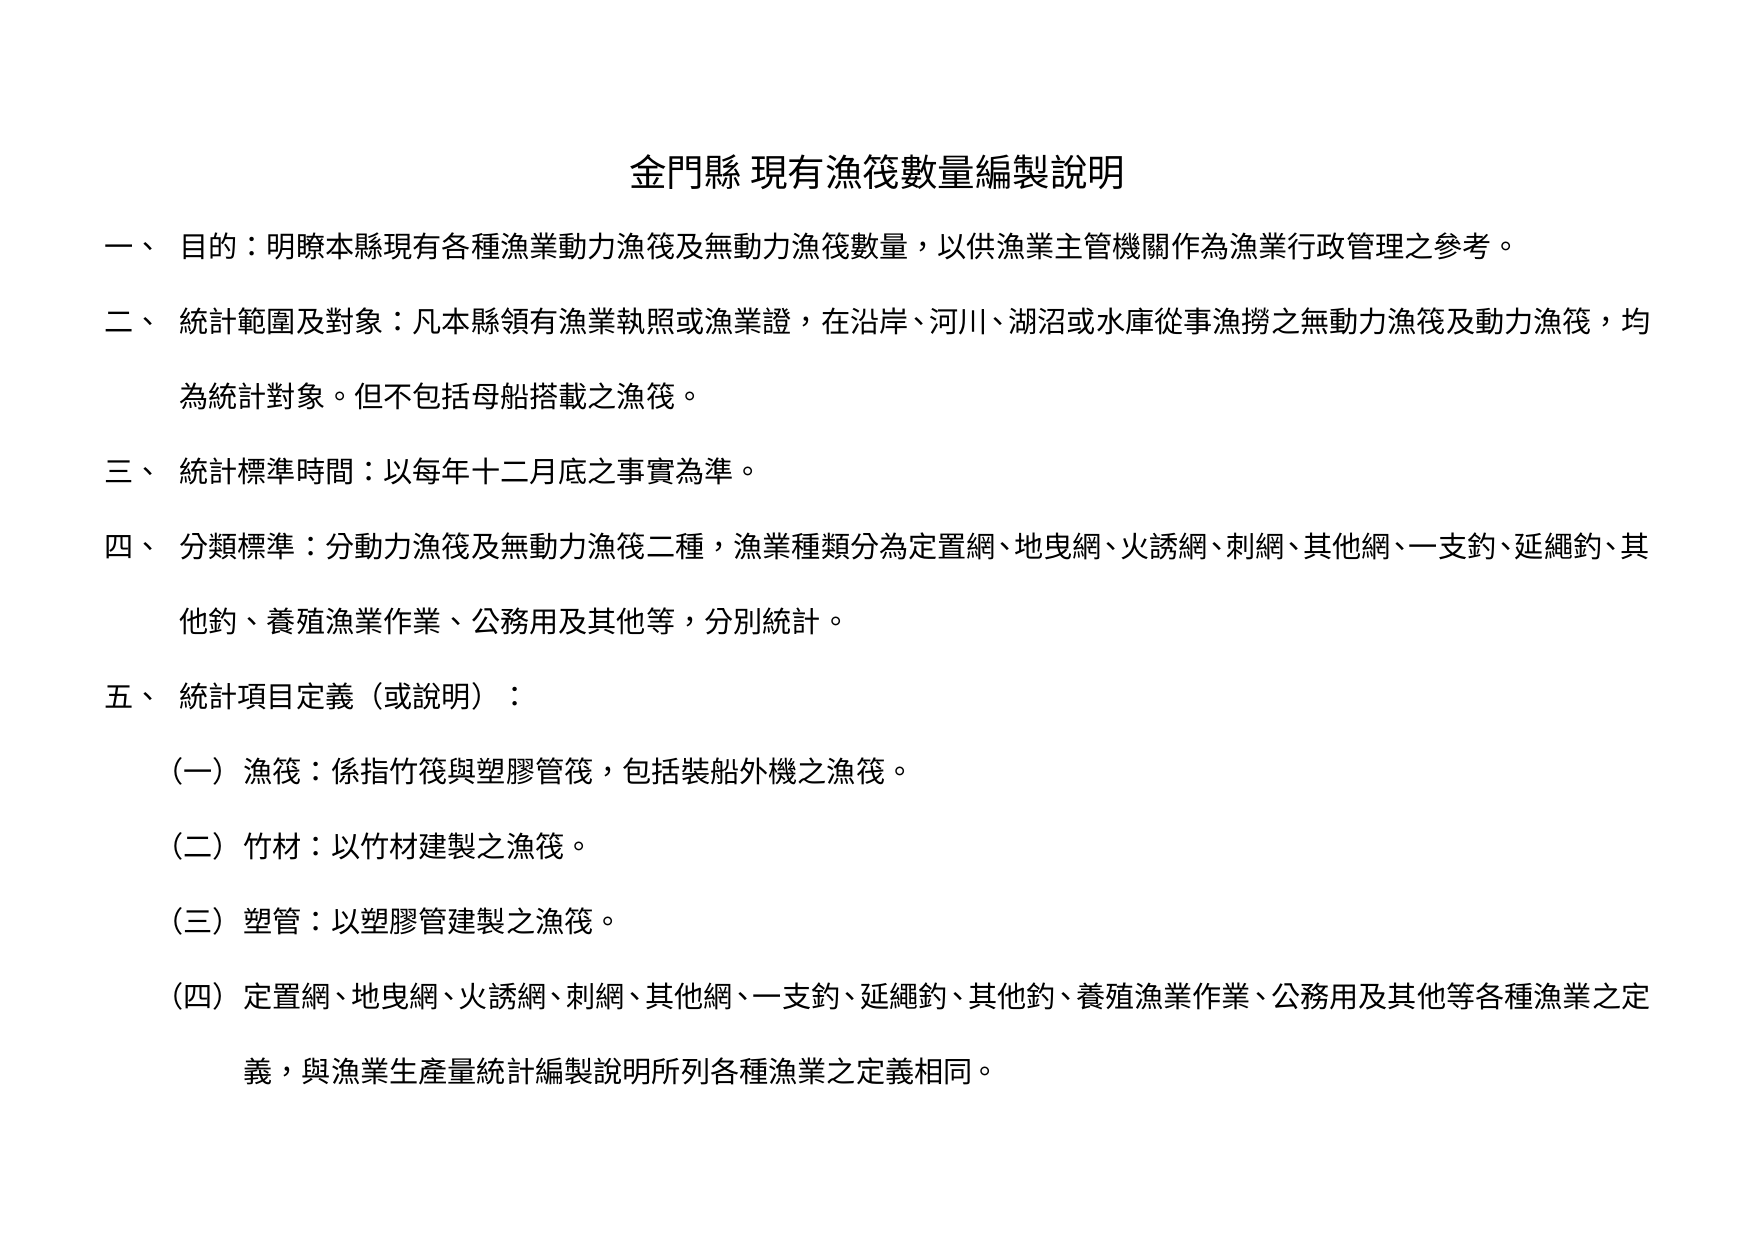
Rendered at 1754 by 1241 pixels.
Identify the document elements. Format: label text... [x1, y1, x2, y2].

list 統計項目定義（或說明）： [104, 658, 1650, 733]
list 分類標準：分動力漁筏及無動力漁筏二種，漁業種類分為定置網、地曳網、火誘網、刺網、其他網、一支釣、延繩釣、其他釣、養殖漁業作業、公務用及其他等，分別統計。 [104, 508, 1650, 658]
list 塑管：以塑膠管建製之漁筏。 [154, 883, 1650, 958]
text 金門縣 現有漁筏數量編製說明 [104, 133, 1650, 208]
list 竹材：以竹材建製之漁筏。 [154, 808, 1650, 883]
list 定置網、地曳網、火誘網、刺網、其他網、一支釣、延繩釣、其他釣、養殖漁業作業、公務用及其他等各種漁業之定義，與漁業生產量統計編製說明所列各種漁業之定義相同。 [154, 958, 1650, 1108]
list 統計範圍及對象：凡本縣領有漁業執照或漁業證，在沿岸、河川、湖沼或水庫從事漁撈之無動力漁筏及動力漁筏，均為統計對象。但不包括母船搭載之漁筏。 [104, 283, 1650, 433]
list 漁筏：係指竹筏與塑膠管筏，包括裝船外機之漁筏。 [154, 733, 1650, 808]
list 統計標準時間：以每年十二月底之事實為準。 [104, 433, 1650, 508]
list 目的：明瞭本縣現有各種漁業動力漁筏及無動力漁筏數量，以供漁業主管機關作為漁業行政管理之參考。 [104, 208, 1650, 283]
